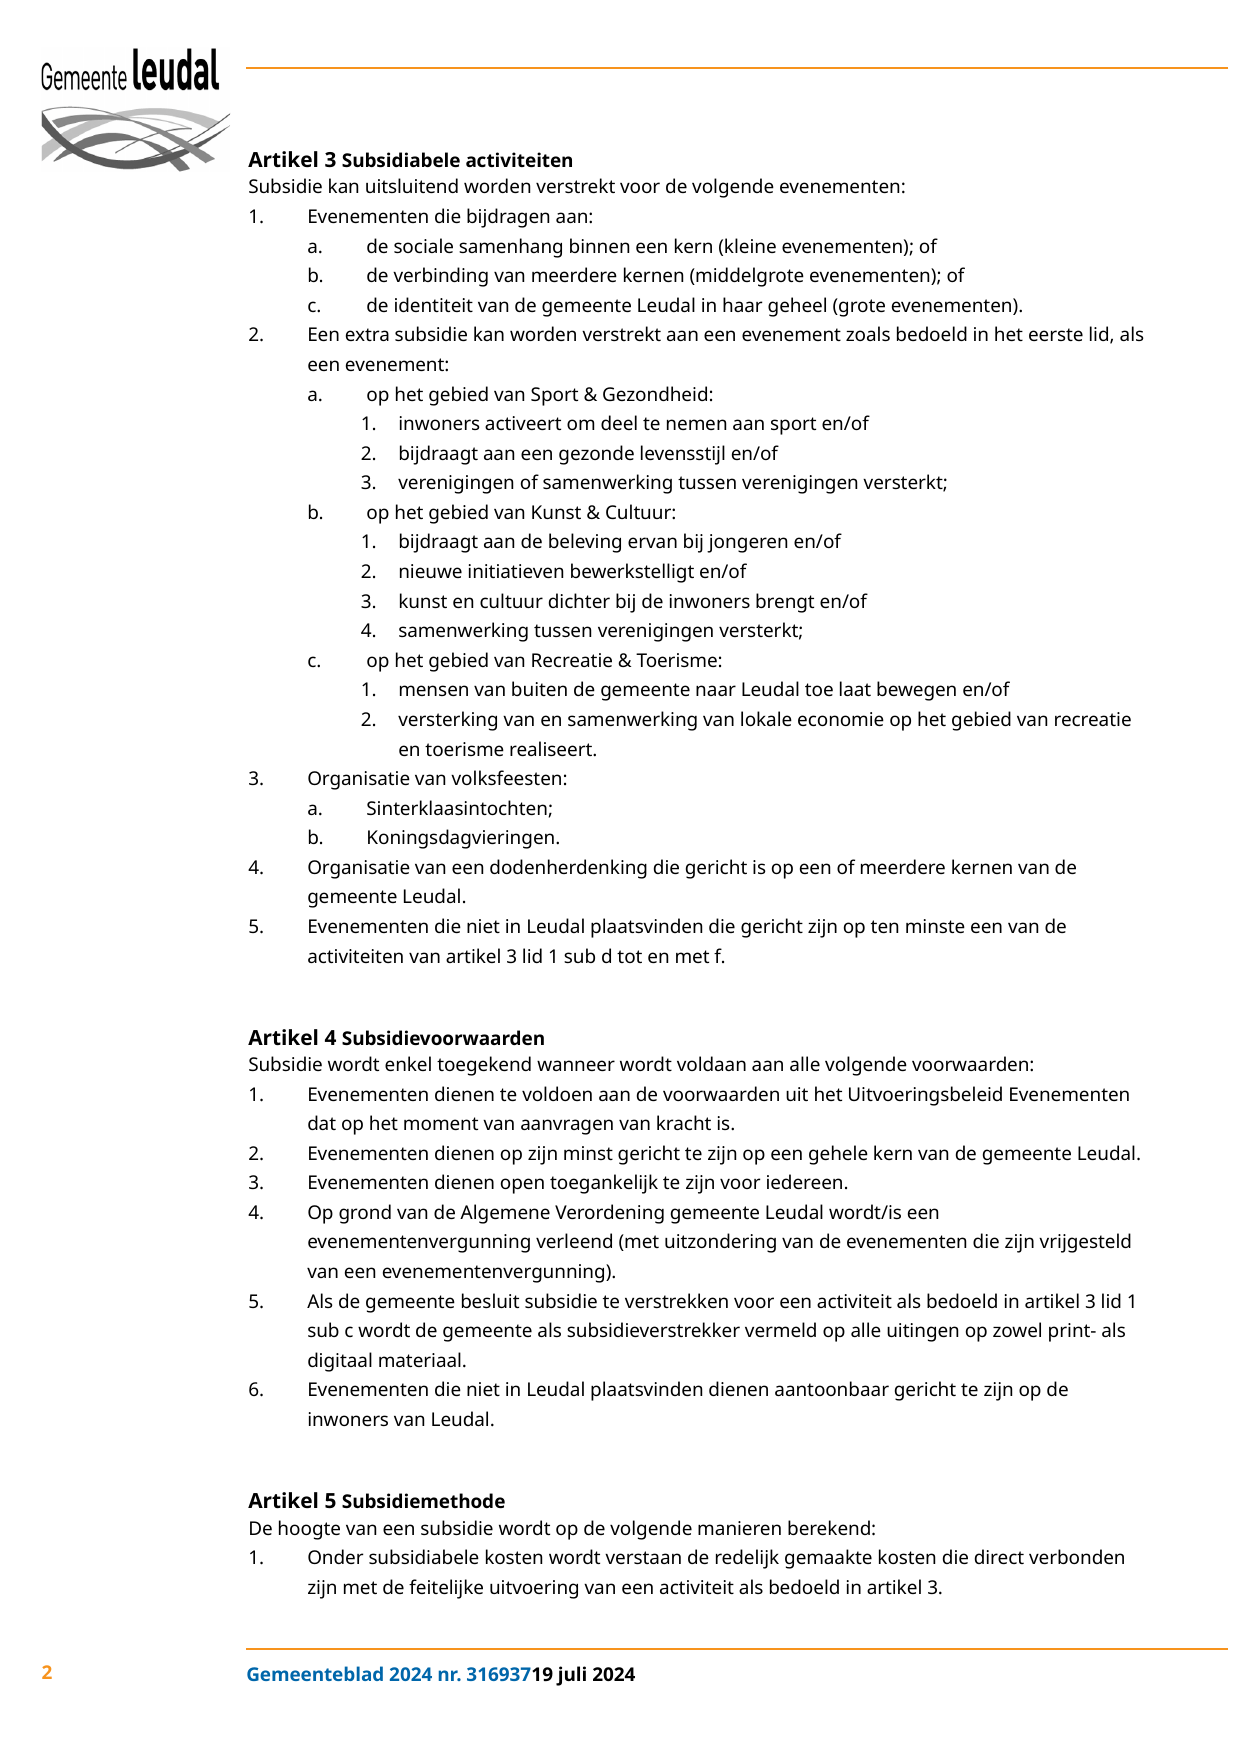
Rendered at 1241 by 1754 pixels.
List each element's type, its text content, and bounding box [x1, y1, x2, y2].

list nieuwe initiatieven bewerkstelligt en/of [361, 558, 1152, 584]
list Organisatie van een dodenherdenking die gericht is op een of meerdere kernen van de gemeente Leudal. [248, 854, 1152, 909]
list Evenementen die bijdragen aan: [248, 203, 1152, 229]
list op het gebied van Sport & Gezondheid: [307, 381, 1152, 406]
list Koningsdagvieringen. [307, 824, 1152, 850]
list samenwerking tussen verenigingen versterkt; [361, 617, 1152, 643]
list verenigingen of samenwerking tussen verenigingen versterkt; [361, 469, 1152, 495]
list Organisatie van volksfeesten: [248, 765, 1152, 791]
list de verbinding van meerdere kernen (middelgrote evenementen); of [307, 262, 1152, 288]
list Evenementen die niet in Leudal plaatsvinden die gericht zijn op ten minste een van de activiteiten van artikel 3 lid 1 sub d tot en met f. [248, 913, 1152, 968]
text Artikel 3 Subsidiabele activiteiten [248, 145, 1152, 174]
list de sociale samenhang binnen een kern (kleine evenementen); of [307, 233, 1152, 258]
text Subsidie wordt enkel toegekend wanneer wordt voldaan aan alle volgende voorwaarden: [248, 1051, 1152, 1077]
list de identiteit van de gemeente Leudal in haar geheel (grote evenementen). [307, 292, 1152, 318]
list op het gebied van Kunst & Cultuur: [307, 499, 1152, 525]
list bijdraagt aan de beleving ervan bij jongeren en/of [361, 529, 1152, 554]
list Evenementen die niet in Leudal plaatsvinden dienen aantoonbaar gericht te zijn op de inwoners van Leudal. [248, 1377, 1152, 1432]
list op het gebied van Recreatie & Toerisme: [307, 647, 1152, 673]
text De hoogte van een subsidie wordt op de volgende manieren berekend: [248, 1515, 1152, 1540]
list inwoners activeert om deel te nemen aan sport en/of [361, 410, 1152, 436]
list kunst en cultuur dichter bij de inwoners brengt en/of [361, 588, 1152, 613]
list Evenementen dienen te voldoen aan de voorwaarden uit het Uitvoeringsbeleid Evenementen dat op het moment van aanvragen van kracht is. [248, 1081, 1152, 1136]
picture [41, 47, 231, 172]
list Evenementen dienen open toegankelijk te zijn voor iedereen. [248, 1169, 1152, 1195]
list Als de gemeente besluit subsidie te verstrekken voor een activiteit als bedoeld in artikel 3 lid 1 sub c wordt de gemeente als subsidieverstrekker vermeld op alle uitingen op zowel print- als digitaal materiaal. [248, 1288, 1152, 1373]
list Op grond van de Algemene Verordening gemeente Leudal wordt/is een evenementenvergunning verleend (met uitzondering van de evenementen die zijn vrijgesteld van een evenementenvergunning). [248, 1199, 1152, 1284]
list bijdraagt aan een gezonde levensstijl en/of [361, 440, 1152, 466]
list Een extra subsidie kan worden verstrekt aan een evenement zoals bedoeld in het eerste lid, als een evenement: [248, 322, 1152, 377]
list Sinterklaasintochten; [307, 795, 1152, 821]
list Onder subsidiabele kosten wordt verstaan de redelijk gemaakte kosten die direct verbonden zijn met de feitelijke uitvoering van een activiteit als bedoeld in artikel 3. [248, 1544, 1152, 1599]
list versterking van en samenwerking van lokale economie op het gebied van recreatie en toerisme realiseert. [361, 706, 1152, 761]
text Artikel 4 Subsidievoorwaarden [248, 1023, 1152, 1051]
list Evenementen dienen op zijn minst gericht te zijn op een gehele kern van de gemeente Leudal. [248, 1140, 1152, 1166]
text Subsidie kan uitsluitend worden verstrekt voor de volgende evenementen: [248, 174, 1152, 199]
text Artikel 5 Subsidiemethode [248, 1486, 1152, 1515]
list mensen van buiten de gemeente naar Leudal toe laat bewegen en/of [361, 677, 1152, 702]
